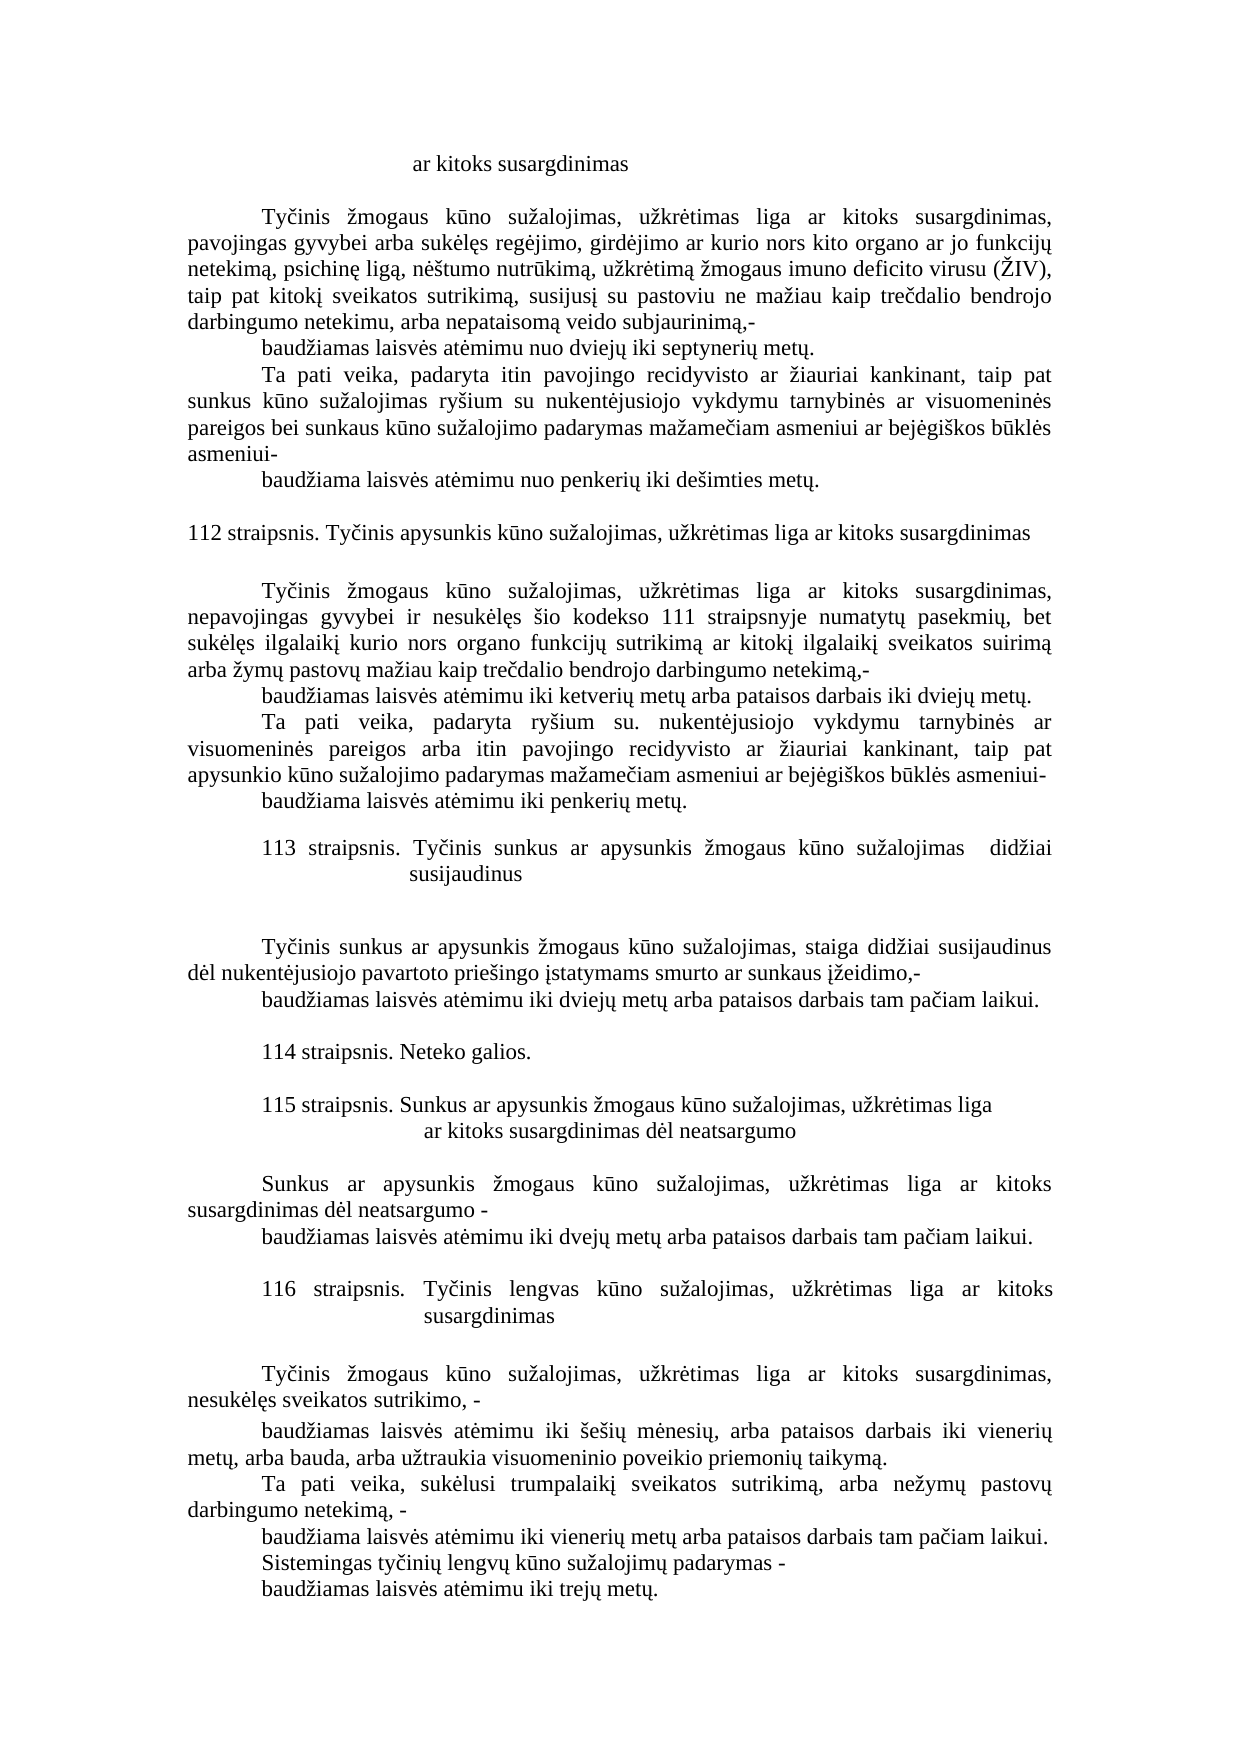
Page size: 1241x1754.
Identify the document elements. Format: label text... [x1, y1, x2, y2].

text Sistemingas tyčinių lengvų kūno sužalojimų padarymas - [207, 1549, 1053, 1575]
text 113 straipsnis. Tyčinis sunkus ar apysunkis žmogaus kūno sužalojimas didžiai susijaudinus [261, 834, 1053, 887]
text Tyčinis žmogaus kūno sužalojimas, užkrėtimas liga ar kitoks susargdinimas, nesukėlęs sveikatos sutrikimo, - [187, 1359, 1053, 1412]
text baudžiamas laisvės atėmimu iki dviejų metų arba pataisos darbais tam pačiam laikui. [187, 986, 1053, 1012]
text baudžiama laisvės atėmimu iki penkerių metų. [210, 787, 1053, 814]
text ar kitoks susargdinimas [261, 150, 1053, 176]
text Tyčinis žmogaus kūno sužalojimas, užkrėtimas liga ar kitoks susargdinimas, pavojingas gyvybei arba sukėlęs regėjimo, girdėjimo ar kurio nors kito organo ar jo funkcijų netekimą, psichinę ligą, nėštumo nutrūkimą, užkrėtimą žmogaus imuno deficito virusu (ŽIV), taip pat kitokį sveikatos sutrikimą, susijusį su pastoviu ne mažiau kaip trečdalio bendrojo darbingumo netekimu, arba nepataisomą veido subjaurinimą,- [187, 203, 1053, 334]
text baudžiama laisvės atėmimu iki vienerių metų arba pataisos darbais tam pačiam laikui. [187, 1523, 1053, 1549]
text baudžiama laisvės atėmimu nuo penkerių iki dešimties metų. [187, 466, 1053, 493]
text baudžiamas laisvės atėmimu iki šešių mėnesių, arba pataisos darbais iki vienerių metų, arba bauda, arba užtraukia visuomeninio poveikio priemonių taikymą. [187, 1417, 1053, 1470]
text baudžiamas laisvės atėmimu iki ketverių metų arba pataisos darbais iki dviejų metų. [187, 682, 1053, 708]
text Ta pati veika, padaryta itin pavojingo recidyvisto ar žiauriai kankinant, taip pat sunkus kūno sužalojimas ryšium su nukentėjusiojo vykdymu tarnybinės ar visuomeninės pareigos bei sunkaus kūno sužalojimo padarymas mažamečiam asmeniui ar bejėgiškos būklės asmeniui- [187, 361, 1053, 466]
text baudžiamas laisvės atėmimu iki dvejų metų arba pataisos darbais tam pačiam laikui. [187, 1223, 1053, 1249]
text 114 straipsnis. Neteko galios. [207, 1038, 1053, 1065]
text Ta pati veika, sukėlusi trumpalaikį sveikatos sutrikimą, arba nežymų pastovų darbingumo netekimą, - [187, 1470, 1053, 1523]
text 112 straipsnis. Tyčinis apysunkis kūno sužalojimas, užkrėtimas liga ar kitoks susargdinimas [187, 519, 1053, 545]
text baudžiamas laisvės atėmimu iki trejų metų. [187, 1575, 1053, 1602]
text Tyčinis žmogaus kūno sužalojimas, užkrėtimas liga ar kitoks susargdinimas, nepavojingas gyvybei ir nesukėlęs šio kodekso 111 straipsnyje numatytų pasekmių, bet sukėlęs ilgalaikį kurio nors organo funkcijų sutrikimą ar kitokį ilgalaikį sveikatos suirimą arba žymų pastovų mažiau kaip trečdalio bendrojo darbingumo netekimą,- [187, 577, 1053, 682]
text Sunkus ar apysunkis žmogaus kūno sužalojimas, užkrėtimas liga ar kitoks susargdinimas dėl neatsargumo - [187, 1170, 1053, 1223]
text 115 straipsnis. Sunkus ar apysunkis žmogaus kūno sužalojimas, užkrėtimas liga [261, 1091, 1053, 1117]
text Tyčinis sunkus ar apysunkis žmogaus kūno sužalojimas, staiga didžiai susijaudinus dėl nukentėjusiojo pavartoto priešingo įstatymams smurto ar sunkaus įžeidimo,- [187, 933, 1053, 986]
text Ta pati veika, padaryta ryšium su. nukentėjusiojo vykdymu tarnybinės ar visuomeninės pareigos arba itin pavojingo recidyvisto ar žiauriai kankinant, taip pat apysunkio kūno sužalojimo padarymas mažamečiam asmeniui ar bejėgiškos būklės asmeniui- [187, 708, 1053, 787]
text 116 straipsnis. Tyčinis lengvas kūno sužalojimas, užkrėtimas liga ar kitoks susargdinimas [261, 1276, 1053, 1328]
text baudžiamas laisvės atėmimu nuo dviejų iki septynerių metų. [187, 334, 1053, 361]
text ar kitoks susargdinimas dėl neatsargumo [261, 1117, 1053, 1144]
